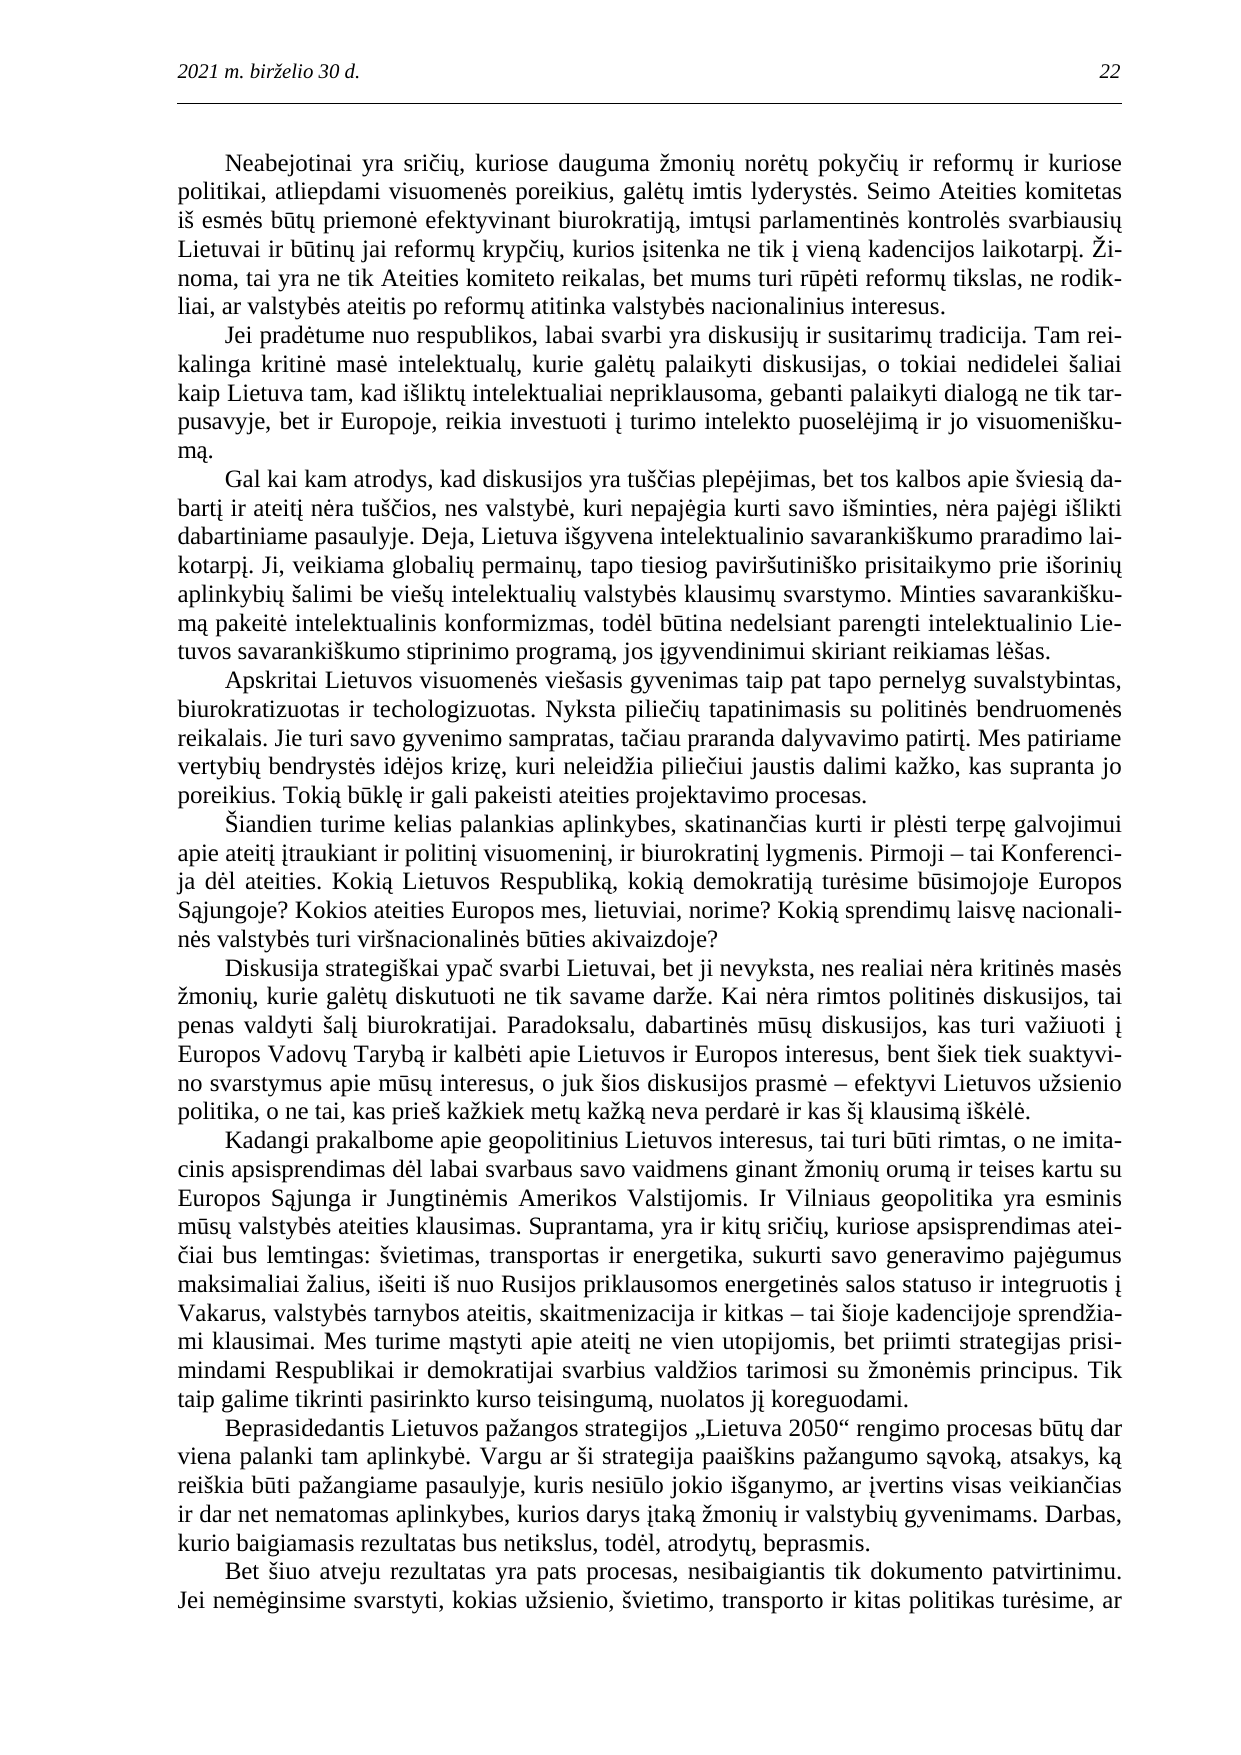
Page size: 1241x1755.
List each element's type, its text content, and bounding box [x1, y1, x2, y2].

text Jei pra­dė­tu­me nuo res­pub­li­kos, la­bai svar­bi yra dis­ku­si­jų ir su­si­ta­ri­mų tra­di­ci­ja. Tam rei­ka­lin­ga kri­ti­nė ma­sė in­te­lek­tu­a­lų, ku­rie ga­lė­tų pa­lai­ky­ti dis­ku­si­jas, o to­kiai ne­di­de­lei ša­liai kaip Lie­tu­va tam, kad iš­lik­tų in­te­lek­tu­a­liai ne­pri­klau­so­ma, ge­ban­ti pa­lai­ky­ti dia­lo­gą ne tik tar­pu­sa­vy­je, bet ir Eu­ro­po­je, rei­kia in­ves­tuo­ti į tu­ri­mo in­te­lek­to puo­se­lė­ji­mą ir jo vi­suo­me­niš­ku­mą. [177, 320, 1122, 464]
text Bet šiuo at­ve­ju re­zul­ta­tas yra pats pro­ce­sas, ne­si­bai­gian­tis tik do­ku­men­to pa­tvir­ti­ni­mu. Jei ne­mė­gin­si­me svars­ty­ti, ko­kias už­sie­nio, švie­ti­mo, trans­por­to ir ki­tas po­li­ti­kas tu­rė­si­me, ar [177, 1556, 1122, 1614]
text Ka­dan­gi pra­kal­bo­me apie ge­o­po­li­ti­nius Lie­tu­vos in­te­re­sus, tai tu­ri bū­ti rim­tas, o ne imi­ta­ci­nis ap­si­spren­di­mas dėl la­bai svar­baus sa­vo vaid­mens gi­nant žmo­nių oru­mą ir tei­ses kar­tu su Eu­ro­pos Są­jun­ga ir Jung­ti­nė­mis Ame­ri­kos Vals­ti­jo­mis. Ir Vil­niaus ge­o­po­li­ti­ka yra es­minis mū­sų vals­ty­bės at­ei­ties klau­si­mas. Su­pran­ta­ma, yra ir ki­tų sri­čių, ku­rio­se ap­si­spren­di­mas at­ei­čiai bus lem­tin­gas: švie­ti­mas, trans­por­tas ir ener­ge­ti­ka, su­kur­ti sa­vo ge­ne­ra­vi­mo pa­jė­gu­mus mak­si­ma­liai ža­lius, iš­ei­ti iš nuo Ru­si­jos pri­klau­so­mos ener­ge­ti­nės sa­los sta­tu­so ir in­teg­ruo­tis į Va­ka­rus, vals­ty­bės tar­ny­bos at­ei­tis, skait­me­ni­za­ci­ja ir kit­kas – tai šio­je ka­den­ci­jo­je spren­džia­mi klau­si­mai. Mes tu­ri­me mąs­ty­ti apie at­ei­tį ne vien uto­pi­jo­mis, bet pri­im­ti stra­te­gi­jas pri­si­min­da­mi Res­pub­li­kai ir de­mo­kra­tijai svar­bius val­džios ta­ri­mo­si su žmo­nė­mis prin­ci­pus. Tik taip ga­li­me tik­rin­ti pa­si­rink­to kur­so tei­sin­gu­mą, nuo­la­tos jį ko­re­guo­da­mi. [177, 1125, 1122, 1413]
text Dis­ku­si­ja stra­te­giš­kai ypa­č svar­bi Lie­tu­vai, bet ji ne­vyks­ta, nes re­a­liai nė­ra kri­ti­nės ma­sės žmo­nių, ku­rie ga­lė­tų dis­ku­tuo­ti ne tik sa­va­me dar­že. Kai nė­ra rim­tos po­li­ti­nės dis­ku­si­jos, tai pe­nas val­dy­ti ša­lį biu­ro­kratijai. Pa­ra­dok­sa­lu, da­bar­ti­nės mū­sų dis­ku­si­jos, kas tu­ri va­žiuo­ti į Eu­ro­pos Va­do­vų Ta­ry­bą ir kal­bė­ti apie Lie­tu­vos ir Eu­ro­pos in­te­re­sus, bent šiek tiek su­ak­ty­vi­no svars­ty­mus apie mū­sų in­te­re­sus, o juk šios dis­ku­si­jos pras­mė – efek­ty­vi Lie­tu­vos už­sie­nio po­li­ti­ka, o ne tai, kas prieš kaž­kiek me­tų kaž­ką ne­va per­da­rė ir kas šį klau­si­mą iš­kė­lė. [177, 953, 1122, 1125]
text Ap­skri­tai Lie­tu­vos vi­suo­me­nės vie­ša­sis gy­ve­ni­mas taip pat ta­po per­ne­lyg su­vals­ty­bin­tas, biu­ro­kratizuotas ir te­cho­lo­gi­zuo­tas. Nyks­ta pi­lie­čių ta­pa­ti­ni­ma­sis su po­li­ti­nės ben­druo­me­nės rei­ka­lais. Jie tu­ri sa­vo gy­ve­ni­mo sam­pra­tas, ta­čiau pra­ran­da da­ly­va­vi­mo pa­tir­tį. Mes pa­ti­ria­me ver­ty­bių ben­drys­tės idė­jos kri­zę, ku­ri ne­lei­džia pi­lie­čiui jaus­tis da­li­mi kaž­ko, kas su­pran­ta jo po­rei­kius. To­kią būk­lę ir ga­li pa­keis­ti at­ei­ties pro­jek­ta­vi­mo pro­ce­sas. [177, 665, 1122, 809]
text Šian­dien tu­ri­me ke­lias pa­lan­kias ap­lin­ky­bes, ska­ti­nan­čias kur­ti ir plės­ti ter­pę gal­vo­ji­mui apie at­ei­tį įtrau­kiant ir po­li­ti­nį vi­suo­me­ni­nį, ir biu­ro­kratinį lyg­me­nis. Pir­mo­ji – tai Kon­fe­ren­ci­ja dėl at­ei­ties. Ko­kią Lie­tu­vos Res­pub­li­ką, ko­kią de­mo­kra­tiją tu­rė­si­me bū­si­mo­jo­je Eu­ro­pos Są­jun­go­je? Ko­kios at­ei­ties Eu­ro­pos mes, lie­tu­viai, no­ri­me? Ko­kią spren­di­mų lais­vę na­cio­na­li­nės vals­ty­bės tu­ri virš­na­cio­na­li­nės bū­ties aki­vaiz­do­je? [177, 809, 1122, 953]
text Gal kai kam at­ro­dys, kad dis­ku­si­jos yra tuš­čias ple­pė­ji­mas, bet tos kal­bos apie švie­sią da­bar­tį ir at­ei­tį nė­ra tuš­čios, nes vals­ty­bė, ku­ri ne­pa­jė­gia kur­ti sa­vo iš­min­ties, nė­ra pa­jė­gi iš­lik­ti da­bar­ti­nia­me pa­sau­ly­je. De­ja, Lie­tu­va iš­gy­ve­na in­te­lek­tu­a­li­nio sa­va­ran­kiš­ku­mo pra­ra­di­mo lai­ko­tar­pį. Ji, vei­kia­ma glo­ba­lių per­mai­nų, ta­po tie­siog pa­vir­šu­ti­niš­ko pri­si­tai­ky­mo prie iš­ori­nių ap­lin­ky­bių ša­li­mi be vie­šų in­te­lek­tu­a­lių vals­ty­bės klau­si­mų svars­ty­mo. Min­ties sa­va­ran­kiš­ku­mą pa­kei­tė in­te­lek­tu­a­li­nis konfor­miz­mas, to­dėl bū­ti­na ne­del­siant pa­reng­ti in­te­lek­tu­a­li­nio Lie­tu­vos sa­va­ran­kiš­ku­mo stip­ri­ni­mo pro­gra­mą, jos įgy­ven­di­ni­mui ski­riant rei­kia­mas lė­šas. [177, 464, 1122, 665]
text Ne­abe­jo­ti­nai yra sri­čių, ku­rio­se dau­gu­ma žmo­nių no­rė­tų po­ky­čių ir re­for­mų ir ku­rio­se po­li­ti­kai, at­liep­da­mi vi­suo­me­nės po­rei­kius, ga­lė­tų im­tis ly­de­rys­tės. Sei­mo At­ei­ties ko­mi­te­tas iš es­mės bū­tų prie­mo­nė efek­ty­vi­nant biu­ro­kratiją, im­tų­si par­la­men­ti­nės kon­tro­lės svar­biau­sių Lie­tu­vai ir bū­ti­nų jai re­for­mų kryp­čių, ku­rios įsi­ten­ka ne tik į vie­ną ka­den­ci­jos lai­ko­tar­pį. Ži­no­ma, tai yra ne tik At­ei­ties ko­mi­te­to rei­ka­las, bet mums tu­ri rū­pė­ti re­for­mų tiks­las, ne ro­dik­liai, ar vals­ty­bės at­ei­tis po re­for­mų ati­tin­ka vals­ty­bės na­cio­na­li­nius in­te­re­sus. [177, 148, 1122, 320]
text Be­pra­si­de­dan­tis Lie­tu­vos pa­žan­gos stra­te­gi­jos „Lie­tu­va 2050“ ren­gi­mo pro­ce­sas bū­tų dar vie­na pa­lan­ki tam ap­lin­ky­bė. Var­gu ar ši stra­te­gi­ja pa­aiš­kins pa­žan­gu­mo są­vo­ką, at­sa­kys, ką reiš­kia bū­ti pa­žan­gia­me pa­sau­ly­je, ku­ris ne­siū­lo jo­kio iš­ga­ny­mo, ar įver­tins vi­sas vei­kian­čias ir dar net ne­ma­to­mas ap­lin­ky­bes, ku­rios da­rys įta­ką žmo­nių ir vals­ty­bių gy­ve­ni­mams. Dar­bas, ku­rio bai­gia­ma­sis re­zul­ta­tas bus ne­tiks­lus, to­dėl, at­ro­dy­tų, be­pras­mis. [177, 1413, 1122, 1556]
